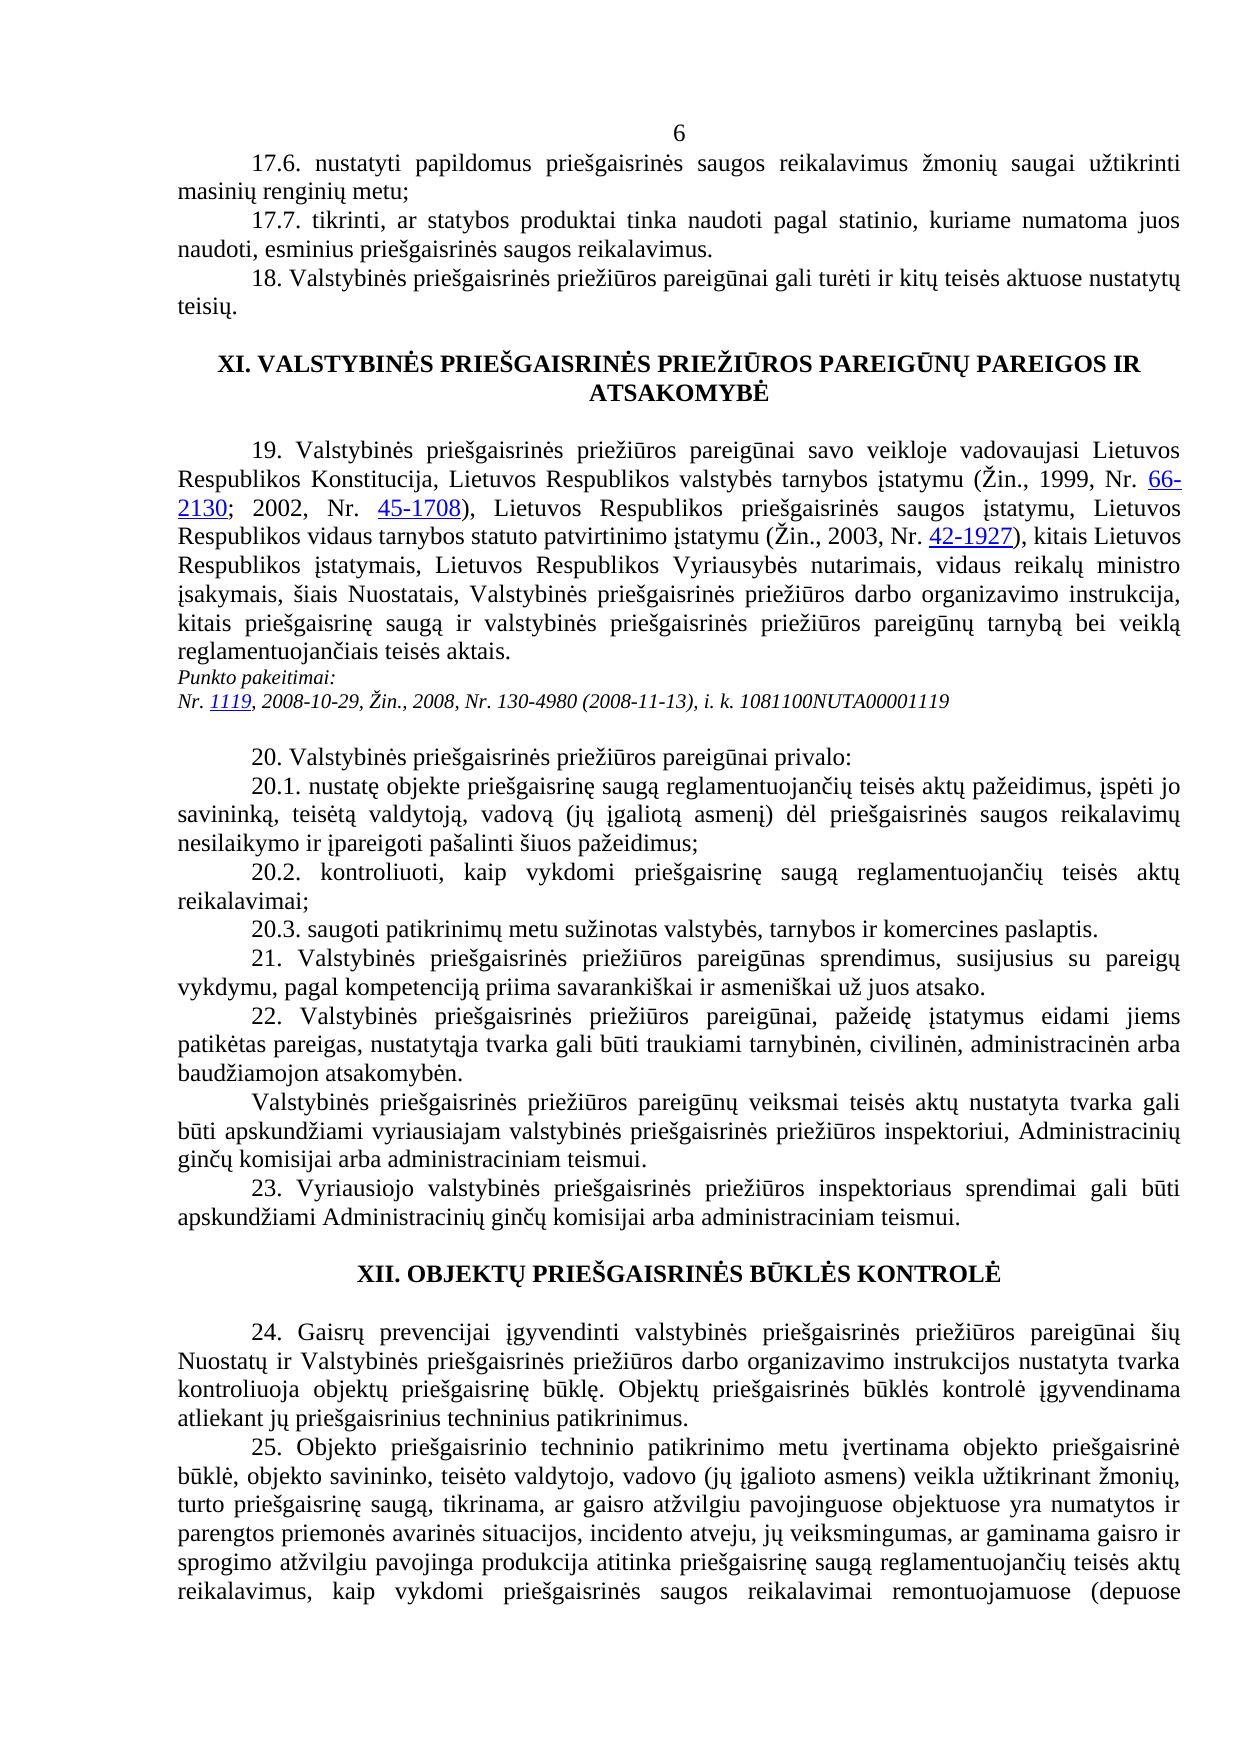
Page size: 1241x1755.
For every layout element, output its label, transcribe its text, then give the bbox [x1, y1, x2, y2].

text Punkto pakeitimai: [177, 665, 1181, 689]
text 17.6. nustatyti papildomus priešgaisrinės saugos reikalavimus žmonių saugai užtikrinti masinių renginių metu; [177, 148, 1181, 205]
text 21. Valstybinės priešgaisrinės priežiūros pareigūnas sprendimus, susijusius su pareigų vykdymu, pagal kompetenciją priima savarankiškai ir asmeniškai už juos atsako. [177, 943, 1181, 1001]
text 20.3. saugoti patikrinimų metu sužinotas valstybės, tarnybos ir komercines paslaptis. [177, 914, 1181, 943]
text 17.7. tikrinti, ar statybos produktai tinka naudoti pagal statinio, kuriame numatoma juos naudoti, esminius priešgaisrinės saugos reikalavimus. [177, 205, 1181, 263]
text 20. Valstybinės priešgaisrinės priežiūros pareigūnai privalo: [177, 742, 1181, 771]
text 23. Vyriausiojo valstybinės priešgaisrinės priežiūros inspektoriaus sprendimai gali būti apskundžiami Administracinių ginčų komisijai arba administraciniam teismui. [177, 1173, 1181, 1231]
text 18. Valstybinės priešgaisrinės priežiūros pareigūnai gali turėti ir kitų teisės aktuose nustatytų teisių. [177, 263, 1181, 320]
text 20.2. kontroliuoti, kaip vykdomi priešgaisrinę saugą reglamentuojančių teisės aktų reikalavimai; [177, 857, 1181, 914]
text 24. Gaisrų prevencijai įgyvendinti valstybinės priešgaisrinės priežiūros pareigūnai šių Nuostatų ir Valstybinės priešgaisrinės priežiūros darbo organizavimo instrukcijos nustatyta tvarka kontroliuoja objektų priešgaisrinę būklę. Objektų priešgaisrinės būklės kontrolė įgyvendinama atliekant jų priešgaisrinius techninius patikrinimus. [177, 1317, 1181, 1432]
text Valstybinės priešgaisrinės priežiūros pareigūnų veiksmai teisės aktų nustatyta tvarka gali būti apskundžiami vyriausiajam valstybinės priešgaisrinės priežiūros inspektoriui, Administracinių ginčų komisijai arba administraciniam teismui. [177, 1087, 1181, 1173]
text 20.1. nustatę objekte priešgaisrinę saugą reglamentuojančių teisės aktų pažeidimus, įspėti jo savininką, teisėtą valdytoją, vadovą (jų įgaliotą asmenį) dėl priešgaisrinės saugos reikalavimų nesilaikymo ir įpareigoti pašalinti šiuos pažeidimus; [177, 771, 1181, 857]
text 25. Objekto priešgaisrinio techninio patikrinimo metu įvertinama objekto priešgaisrinė būklė, objekto savininko, teisėto valdytojo, vadovo (jų įgalioto asmens) veikla užtikrinant žmonių, turto priešgaisrinę saugą, tikrinama, ar gaisro atžvilgiu pavojinguose objektuose yra numatytos ir parengtos priemonės avarinės situacijos, incidento atveju, jų veiksmingumas, ar gaminama gaisro ir sprogimo atžvilgiu pavojinga produkcija atitinka priešgaisrinę saugą reglamentuojančių teisės aktų reikalavimus, kaip vykdomi priešgaisrinės saugos reikalavimai remontuojamuose (depuose [177, 1432, 1181, 1604]
text 22. Valstybinės priešgaisrinės priežiūros pareigūnai, pažeidę įstatymus eidami jiems patikėtas pareigas, nustatytąja tvarka gali būti traukiami tarnybinėn, civilinėn, administracinėn arba baudžiamojon atsakomybėn. [177, 1001, 1181, 1087]
text ATSAKOMYBĖ [177, 378, 1181, 406]
text XI. VALSTYBINĖS PRIEŠGAISRINĖS PRIEŽIŪROS PAREIGŪNŲ PAREIGOS IR [177, 349, 1181, 378]
text Nr. 1119, 2008-10-29, Žin., 2008, Nr. 130-4980 (2008-11-13), i. k. 1081100NUTA00001119 [177, 689, 1181, 713]
text 19. Valstybinės priešgaisrinės priežiūros pareigūnai savo veikloje vadovaujasi Lietuvos Respublikos Konstitucija, Lietuvos Respublikos valstybės tarnybos įstatymu (Žin., 1999, Nr. 66-2130; 2002, Nr. 45-1708), Lietuvos Respublikos priešgaisrinės saugos įstatymu, Lietuvos Respublikos vidaus tarnybos statuto patvirtinimo įstatymu (Žin., 2003, Nr. 42-1927), kitais Lietuvos Respublikos įstatymais, Lietuvos Respublikos Vyriausybės nutarimais, vidaus reikalų ministro įsakymais, šiais Nuostatais, Valstybinės priešgaisrinės priežiūros darbo organizavimo instrukcija, kitais priešgaisrinę saugą ir valstybinės priešgaisrinės priežiūros pareigūnų tarnybą bei veiklą reglamentuojančiais teisės aktais. [177, 435, 1181, 665]
text XII. OBJEKTŲ PRIEŠGAISRINĖS BŪKLĖS KONTROLĖ [177, 1259, 1181, 1288]
